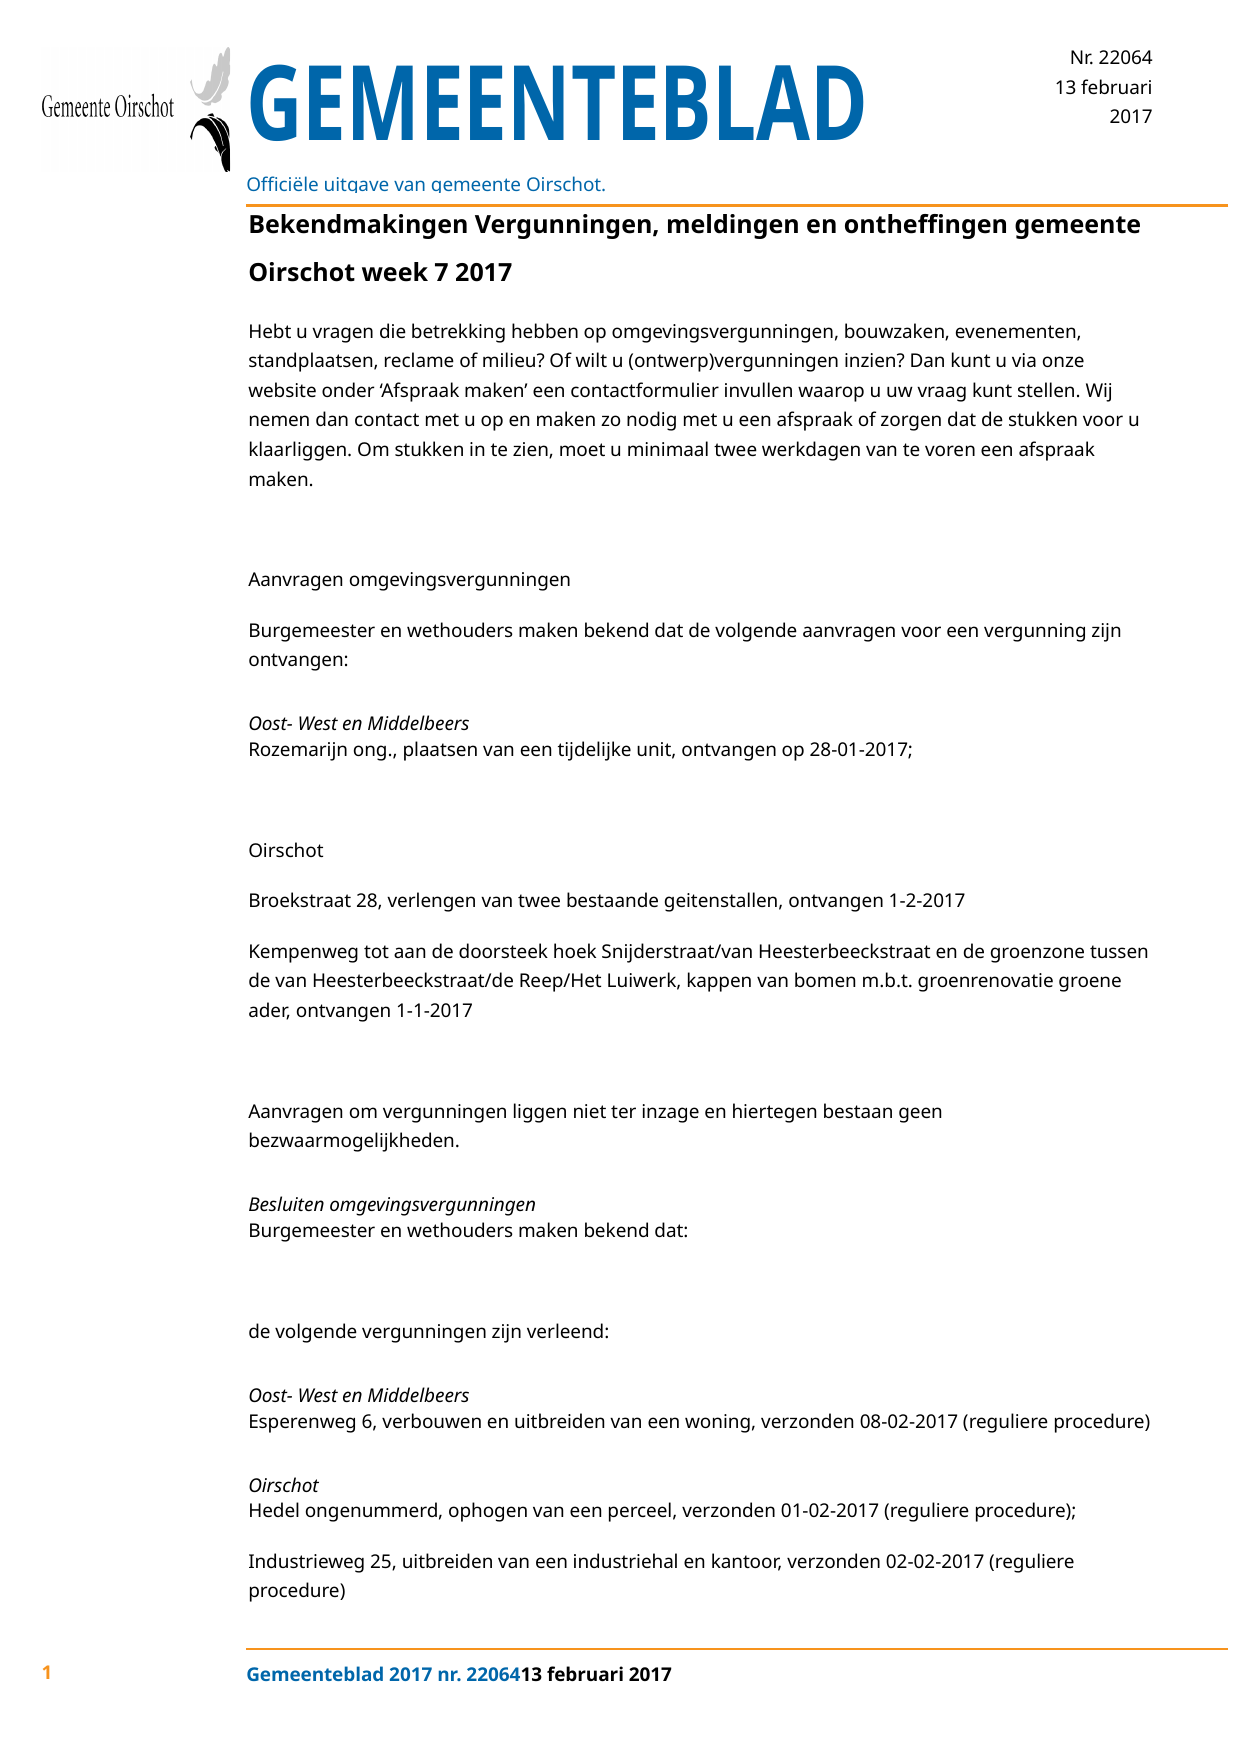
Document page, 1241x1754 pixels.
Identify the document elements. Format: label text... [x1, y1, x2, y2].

text Hedel ongenummerd, ophogen van een perceel, verzonden 01-02-2017 (reguliere procedure); [248, 1497, 1152, 1523]
text Oost- West en Middelbeers [248, 1382, 1152, 1408]
text Hebt u vragen die betrekking hebben op omgevingsvergunningen, bouwzaken, evenementen, standplaatsen, reclame of milieu? Of wilt u (ontwerp)vergunningen inzien? Dan kunt u via onze website onder ‘Afspraak maken’ een contactformulier invullen waarop u uw vraag kunt stellen. Wij nemen dan contact met u op en maken zo nodig met u een afspraak of zorgen dat de stukken voor u klaarliggen. Om stukken in te zien, moet u minimaal twee werkdagen van te voren een afspraak maken. [248, 318, 1152, 492]
text de volgende vergunningen zijn verleend: [248, 1318, 1152, 1344]
text Burgemeester en wethouders maken bekend dat de volgende aanvragen voor een vergunning zijn ontvangen: [248, 617, 1152, 672]
text Rozemarijn ong., plaatsen van een tijdelijke unit, ontvangen op 28-01-2017; [248, 736, 1152, 762]
text Besluiten omgevingsvergunningen [248, 1192, 1152, 1217]
text Industrieweg 25, uitbreiden van een industriehal en kantoor, verzonden 02-02-2017 (reguliere procedure) [248, 1548, 1152, 1603]
picture [41, 47, 231, 172]
text Bekendmakingen Vergunningen, meldingen en ontheffingen gemeente Oirschot week 7 2017 [248, 207, 1152, 288]
text Burgemeester en wethouders maken bekend dat: [248, 1217, 1152, 1243]
text Esperenweg 6, verbouwen en uitbreiden van een woning, verzonden 08-02-2017 (reguliere procedure) [248, 1408, 1152, 1433]
text Kempenweg tot aan de doorsteek hoek Snijderstraat/van Heesterbeeckstraat en de groenzone tussen de van Heesterbeeckstraat/de Reep/Het Luiwerk, kappen van bomen m.b.t. groenrenovatie groene ader, ontvangen 1-1-2017 [248, 938, 1152, 1023]
text Oost- West en Middelbeers [248, 711, 1152, 736]
text Oirschot [248, 1472, 1152, 1497]
text Aanvragen om vergunningen liggen niet ter inzage en hiertegen bestaan geen bezwaarmogelijkheden. [248, 1098, 1152, 1153]
text Oirschot [248, 837, 1152, 863]
text Aanvragen omgevingsvergunningen [248, 567, 1152, 592]
text Broekstraat 28, verlengen van twee bestaande geitenstallen, ontvangen 1-2-2017 [248, 888, 1152, 913]
